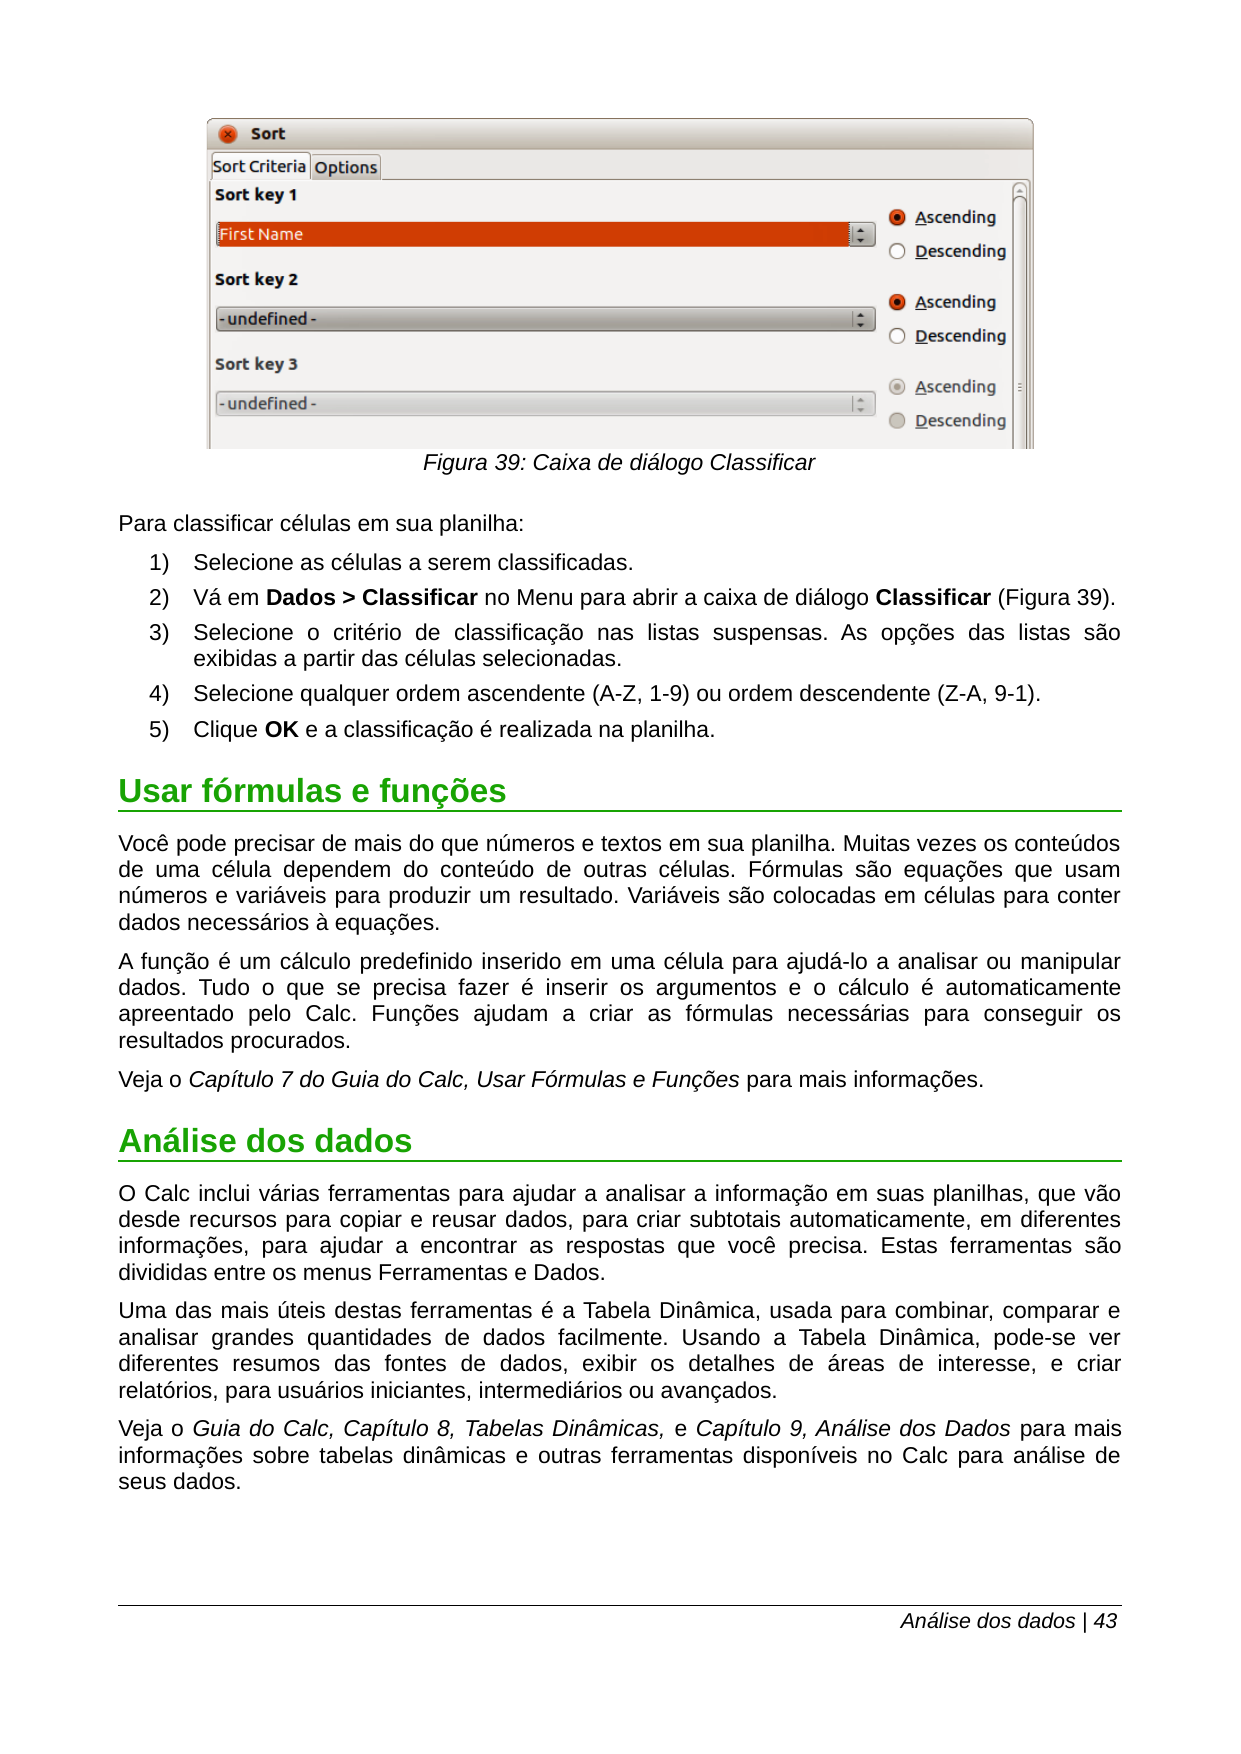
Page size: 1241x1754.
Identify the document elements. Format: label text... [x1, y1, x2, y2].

text A função é um cálculo predefinido inserido em uma célula para ajudá-lo a analisar ou manipular dados. Tudo o que se precisa fazer é inserir os argumentos e o cálculo é automaticamente apreentado pelo Calc. Funções ajudam a criar as fórmulas necessárias para conseguir os resultados procurados. [118, 948, 1122, 1053]
text O Calc inclui várias ferramentas para ajudar a analisar a informação em suas planilhas, que vão desde recursos para copiar e reusar dados, para criar subtotais automaticamente, em diferentes informações, para ajudar a encontrar as respostas que você precisa. Estas ferramentas são divididas entre os menus Ferramentas e Dados. [118, 1179, 1122, 1285]
list Selecione qualquer ordem ascendente (A-Z, 1-9) ou ordem descendente (Z-A, 9-1). [169, 680, 1122, 707]
list Selecione o critério de classificação nas listas suspensas. As opções das listas são exibidas a partir das células selecionadas. [169, 619, 1122, 672]
text Figura 39: Caixa de diálogo Classificar [207, 449, 1033, 475]
list Para classificar células em sua planilha: [118, 509, 1122, 536]
subtitle Análise dos dados [118, 1121, 1122, 1160]
text Veja o Guia do Calc, Capítulo 8, Tabelas Dinâmicas, e Capítulo 9, Análise dos Dados para mais informações sobre tabelas dinâmicas e outras ferramentas disponíveis no Calc para análise de seus dados. [118, 1415, 1122, 1494]
list Vá em Dados > Classificar no Menu para abrir a caixa de diálogo Classificar (Figura 39). [169, 584, 1122, 610]
text Uma das mais úteis destas ferramentas é a Tabela Dinâmica, usada para combinar, comparar e analisar grandes quantidades de dados facilmente. Usando a Tabela Dinâmica, pode-se ver diferentes resumos das fontes de dados, exibir os detalhes de áreas de interesse, e criar relatórios, para usuários iniciantes, intermediários ou avançados. [118, 1297, 1122, 1403]
text Veja o Capítulo 7 do Guia do Calc, Usar Fórmulas e Funções para mais informações. [118, 1066, 1122, 1092]
list Clique OK e a classificação é realizada na planilha. [169, 716, 1122, 742]
subtitle Usar fórmulas e funções [118, 771, 1122, 810]
text Você pode precisar de mais do que números e textos em sua planilha. Muitas vezes os conteúdos de uma célula dependem do conteúdo de outras células. Fórmulas são equações que usam números e variáveis para produzir um resultado. Variáveis são colocadas em células para conter dados necessários à equações. [118, 830, 1122, 935]
picture [206, 118, 1034, 449]
list Selecione as células a serem classificadas. [169, 548, 1122, 575]
